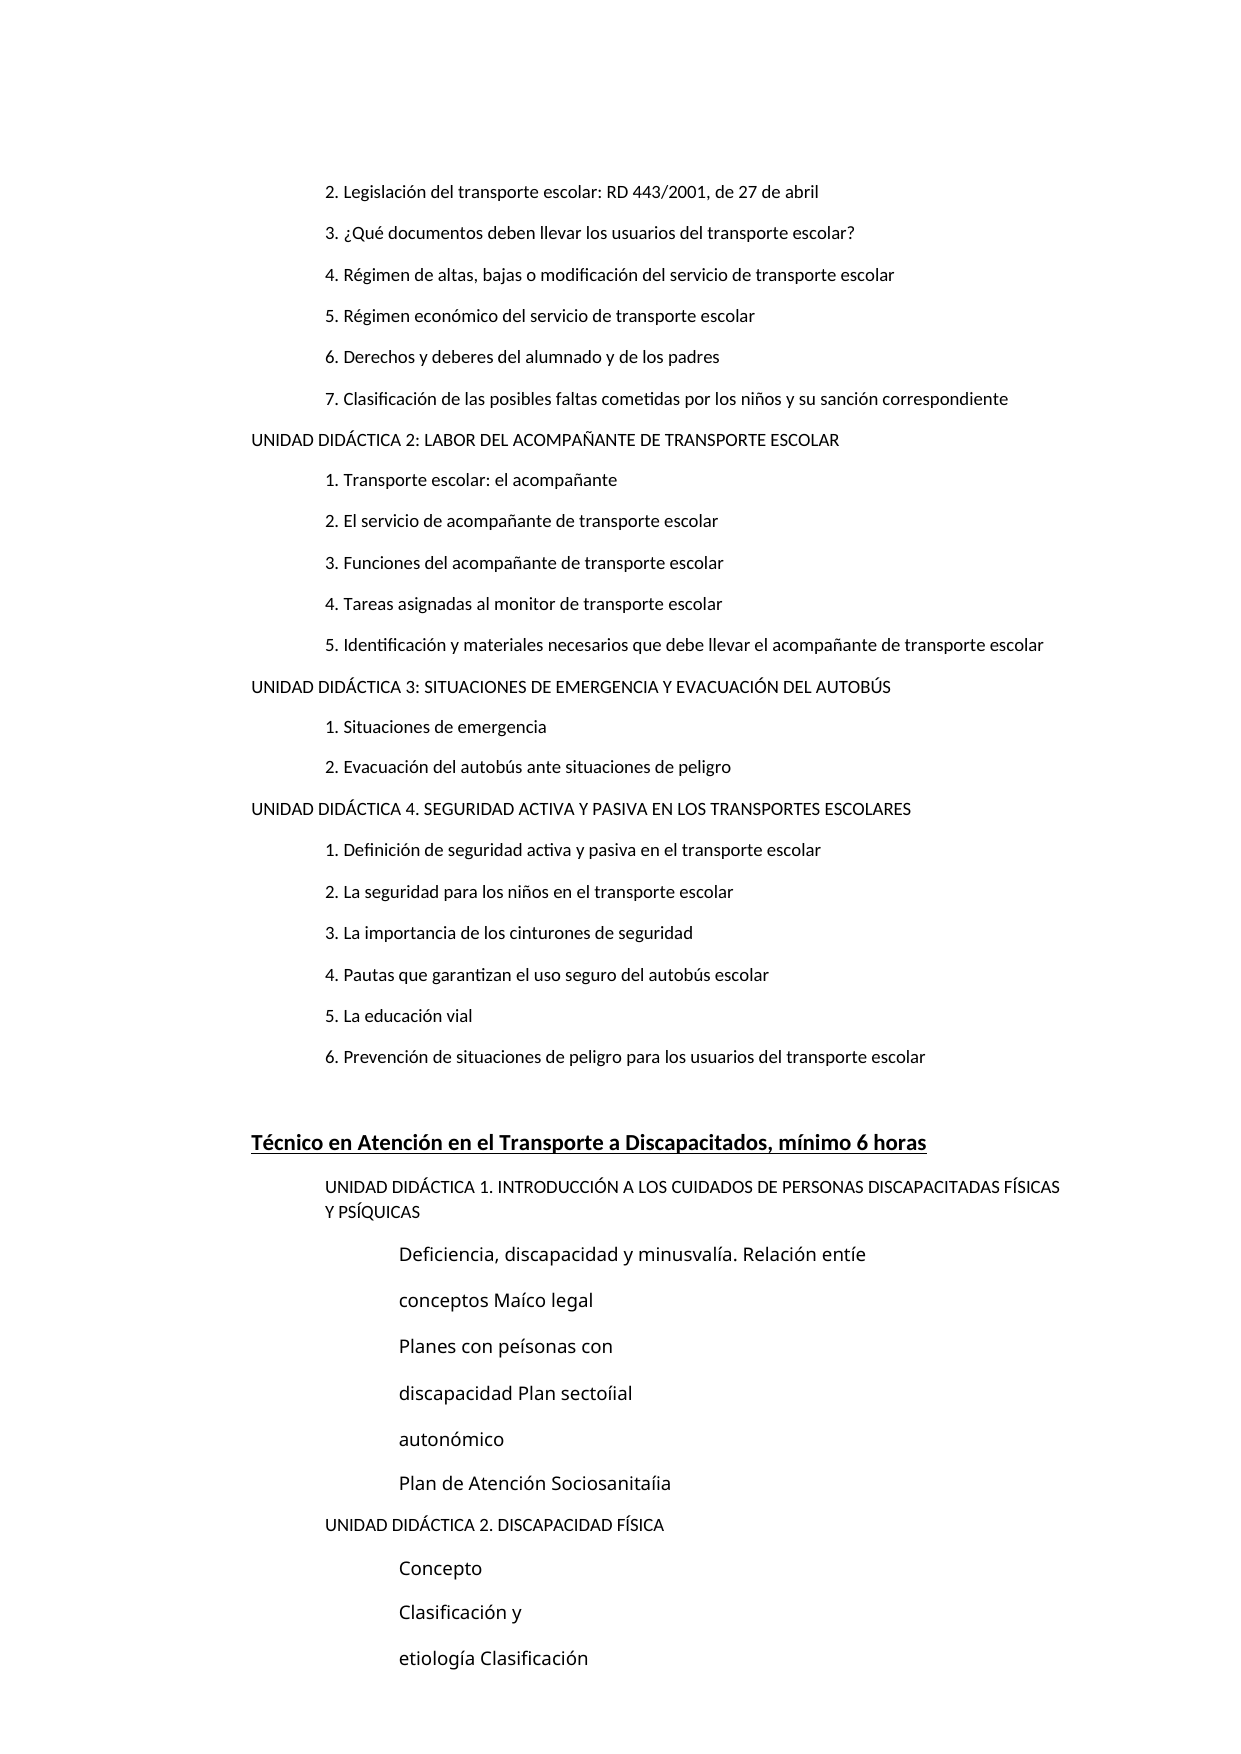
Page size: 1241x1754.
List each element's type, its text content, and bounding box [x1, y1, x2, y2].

list La seguridad para los niños en el transporte escolar [325, 880, 1211, 903]
text Planes con peísonas con discapacidad Plan sectoíial autonómico [398, 1334, 724, 1452]
text UNIDAD DIDÁCTICA 1. INTRODUCCIÓN A LOS CUIDADOS DE PERSONAS DISCAPACITADAS FÍSICAS Y PSÍQUICAS [325, 1176, 1063, 1223]
list Evacuación del autobús ante situaciones de peligro [325, 756, 1211, 779]
list Derechos y deberes del alumnado y de los padres [325, 346, 1211, 369]
list Funciones del acompañante de transporte escolar [325, 551, 1211, 574]
list La educación vial [325, 1004, 1211, 1027]
text Concepto [398, 1555, 1211, 1581]
list Prevención de situaciones de peligro para los usuarios del transporte escolar [325, 1046, 1211, 1069]
text Clasificación y etiología Clasificación [398, 1599, 598, 1671]
list Situaciones de emergencia [325, 716, 1211, 737]
text UNIDAD DIDÁCTICA 2. DISCAPACIDAD FÍSICA [325, 1513, 1211, 1536]
list Definición de seguridad activa y pasiva en el transporte escolar [325, 839, 1211, 862]
list Régimen económico del servicio de transporte escolar [325, 304, 1211, 327]
list Clasificación de las posibles faltas cometidas por los niños y su sanción correspondiente UNIDAD DIDÁCTICA 2: LABOR DEL ACOMPAÑANTE DE TRANSPORTE ESCOLAR [251, 387, 1009, 452]
list El servicio de acompañante de transporte escolar [325, 509, 1211, 532]
list Pautas que garantizan el uso seguro del autobús escolar [325, 963, 1211, 986]
list ¿Qué documentos deben llevar los usuarios del transporte escolar? [325, 221, 1211, 244]
text UNIDAD DIDÁCTICA 4. SEGURIDAD ACTIVA Y PASIVA EN LOS TRANSPORTES ESCOLARES [251, 797, 1211, 820]
list La importancia de los cinturones de seguridad [325, 921, 1211, 944]
list Transporte escolar: el acompañante [325, 470, 1211, 491]
text Técnico en Atención en el Transporte a Discapacitados, mínimo 6 horas [251, 1128, 1211, 1157]
text Deficiencia, discapacidad y minusvalía. Relación entíe conceptos Maíco legal [398, 1241, 946, 1313]
list Identificación y materiales necesarios que debe llevar el acompañante de transporte escolar UNIDAD DIDÁCTICA 3: SITUACIONES DE EMERGENCIA Y EVACUACIÓN DEL AUTOBÚS [251, 633, 1045, 698]
list Régimen de altas, bajas o modificación del servicio de transporte escolar [325, 263, 1211, 286]
text Plan de Atención Sociosanitaíia [398, 1472, 1211, 1495]
list Tareas asignadas al monitor de transporte escolar [325, 592, 1211, 615]
list Legislación del transporte escolar: RD 443/2001, de 27 de abril [325, 180, 1211, 203]
